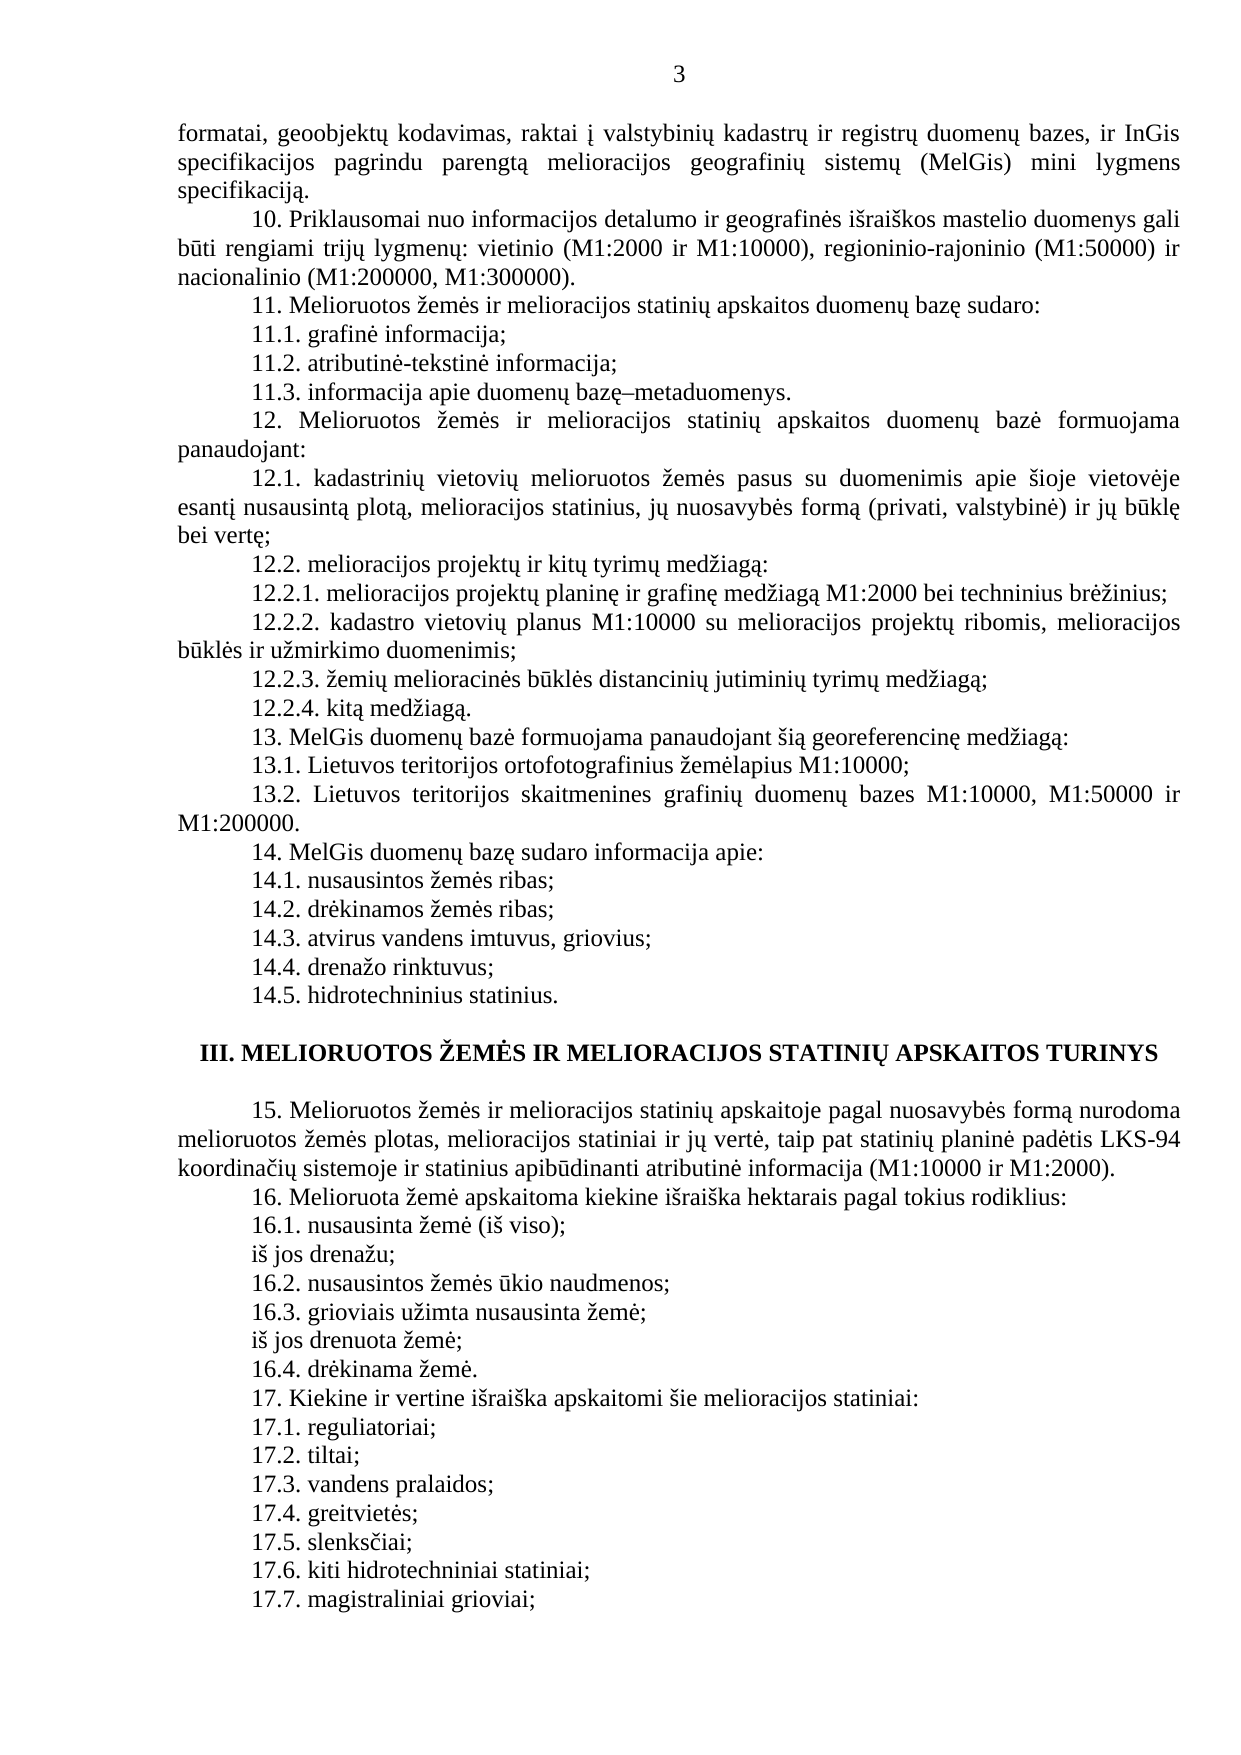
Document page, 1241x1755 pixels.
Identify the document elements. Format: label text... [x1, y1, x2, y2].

text 11.2. atributinė-tekstinė informacija; [177, 348, 1181, 377]
text iš jos drenažu; [177, 1239, 1181, 1268]
text 12.2.1. melioracijos projektų planinę ir grafinę medžiagą M1:2000 bei techninius brėžinius; [177, 578, 1181, 607]
text 14.5. hidrotechninius statinius. [177, 981, 1181, 1009]
text 15. Melioruotos žemės ir melioracijos statinių apskaitoje pagal nuosavybės formą nurodoma melioruotos žemės plotas, melioracijos statiniai ir jų vertė, taip pat statinių planinė padėtis LKS-94 koordinačių sistemoje ir statinius apibūdinanti atributinė informacija (M1:10000 ir M1:2000). [177, 1096, 1181, 1182]
text 11. Melioruotos žemės ir melioracijos statinių apskaitos duomenų bazę sudaro: [177, 291, 1181, 319]
text 13.1. Lietuvos teritorijos ortofotografinius žemėlapius M1:10000; [177, 751, 1181, 779]
text 16.1. nusausinta žemė (iš viso); [177, 1211, 1181, 1239]
text 17.2. tiltai; [177, 1441, 1181, 1469]
text 12.2.2. kadastro vietovių planus M1:10000 su melioracijos projektų ribomis, melioracijos būklės ir užmirkimo duomenimis; [177, 607, 1181, 664]
text 14. MelGis duomenų bazę sudaro informacija apie: [177, 837, 1181, 866]
text 16.4. drėkinama žemė. [177, 1354, 1181, 1383]
text 14.2. drėkinamos žemės ribas; [177, 894, 1181, 923]
text 12.2. melioracijos projektų ir kitų tyrimų medžiagą: [177, 549, 1181, 578]
text 12.1. kadastrinių vietovių melioruotos žemės pasus su duomenimis apie šioje vietovėje esantį nusausintą plotą, melioracijos statinius, jų nuosavybės formą (privati, valstybinė) ir jų būklę bei vertę; [177, 463, 1181, 549]
text 16.3. grioviais užimta nusausinta žemė; [177, 1297, 1181, 1326]
text 14.1. nusausintos žemės ribas; [177, 866, 1181, 894]
text formatai, geoobjektų kodavimas, raktai į valstybinių kadastrų ir registrų duomenų bazes, ir InGis specifikacijos pagrindu parengtą melioracijos geografinių sistemų (MelGis) mini lygmens specifikaciją. [177, 118, 1181, 204]
text 11.1. grafinė informacija; [177, 319, 1181, 348]
text 12. Melioruotos žemės ir melioracijos statinių apskaitos duomenų bazė formuojama panaudojant: [177, 406, 1181, 463]
text 17.1. reguliatoriai; [177, 1412, 1181, 1441]
text 16. Melioruota žemė apskaitoma kiekine išraiška hektarais pagal tokius rodiklius: [177, 1182, 1181, 1211]
text III. MELIORUOTOS ŽEMĖS IR MELIORACIJOS STATINIŲ APSKAITOS TURINYS [177, 1038, 1181, 1067]
text 10. Priklausomai nuo informacijos detalumo ir geografinės išraiškos mastelio duomenys gali būti rengiami trijų lygmenų: vietinio (M1:2000 ir M1:10000), regioninio-rajoninio (M1:50000) ir nacionalinio (M1:200000, M1:300000). [177, 204, 1181, 291]
text 11.3. informacija apie duomenų bazę–metaduomenys. [177, 377, 1181, 406]
text 17.7. magistraliniai grioviai; [177, 1584, 1181, 1613]
text 17.6. kiti hidrotechniniai statiniai; [177, 1556, 1181, 1584]
text 17. Kiekine ir vertine išraiška apskaitomi šie melioracijos statiniai: [177, 1383, 1181, 1412]
text iš jos drenuota žemė; [177, 1326, 1181, 1354]
text 12.2.4. kitą medžiagą. [177, 693, 1181, 722]
text 12.2.3. žemių melioracinės būklės distancinių jutiminių tyrimų medžiagą; [177, 664, 1181, 693]
text 17.5. slenksčiai; [177, 1527, 1181, 1556]
text 17.4. greitvietės; [177, 1498, 1181, 1527]
text 14.4. drenažo rinktuvus; [177, 952, 1181, 981]
text 13. MelGis duomenų bazė formuojama panaudojant šią georeferencinę medžiagą: [177, 722, 1181, 751]
text 14.3. atvirus vandens imtuvus, griovius; [177, 923, 1181, 952]
text 13.2. Lietuvos teritorijos skaitmenines grafinių duomenų bazes M1:10000, M1:50000 ir M1:200000. [177, 779, 1181, 837]
text 17.3. vandens pralaidos; [177, 1469, 1181, 1498]
text 16.2. nusausintos žemės ūkio naudmenos; [177, 1268, 1181, 1297]
